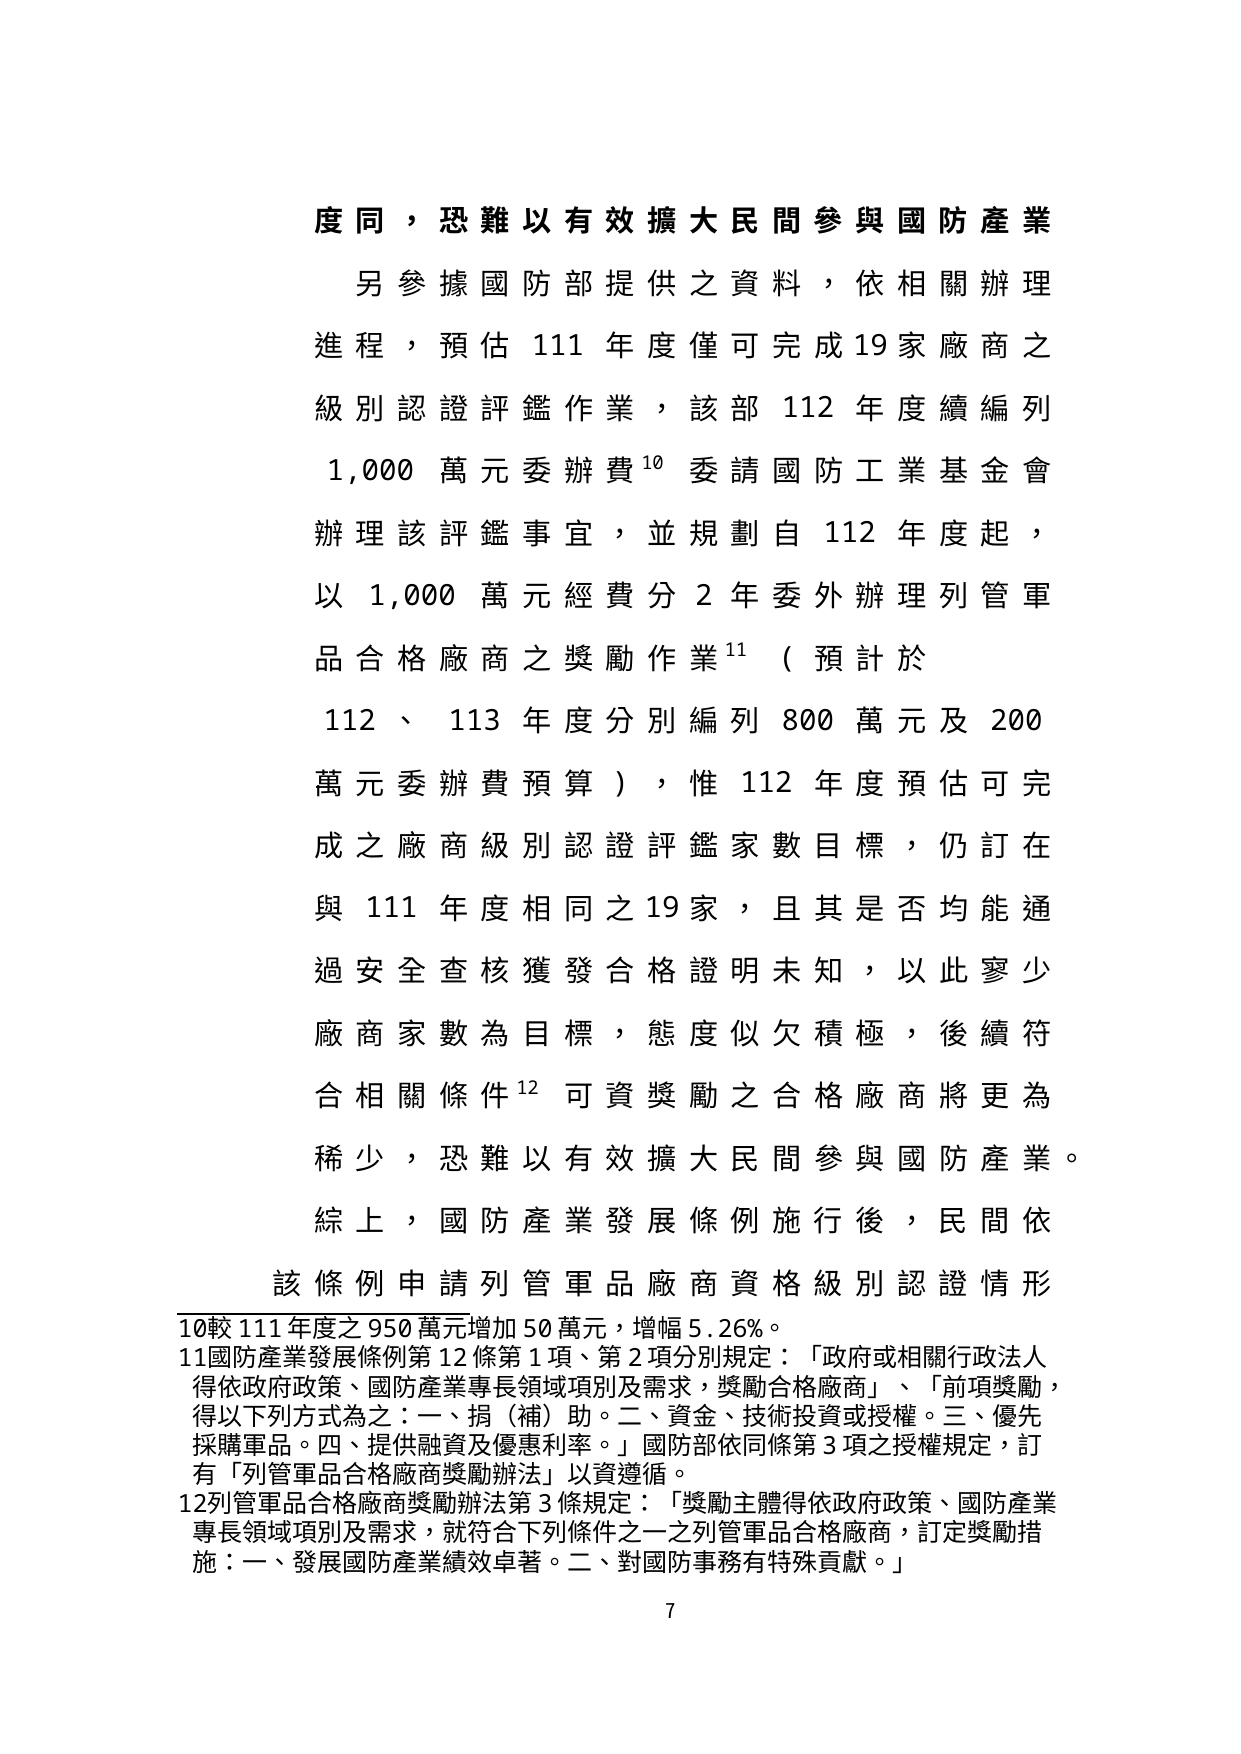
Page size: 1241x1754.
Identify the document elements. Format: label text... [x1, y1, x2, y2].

text 度同，恐難以有效擴大民間參與國防產業 [242, 177, 1058, 240]
text 較111年度之950萬元增加50萬元，增幅5.26%。 [177, 1314, 1063, 1343]
text 另參據國防部提供之資料，依相關辦理進程，預估111年度僅可完成19家廠商之級別認證評鑑作業，該部112年度續編列1,000萬元委辦費委請國防工業基金會辦理該評鑑事宜，並規劃自112年度起，以1,000萬元經費分2年委外辦理列管軍品合格廠商之獎勵作業(預計於112、113年度分別編列800萬元及200萬元委辦費預算)，惟112年度預估可完成之廠商級別認證評鑑家數目標，仍訂在與111年度相同之19家，且其是否均能通過安全查核獲發合格證明未知，以此寥少廠商家數為目標，態度似欠積極，後續符合相關條件可資獎勵之合格廠商將更為稀少，恐難以有效擴大民間參與國防產業。 [271, 240, 1058, 1177]
text 國防產業發展條例第12條第1項、第2項分別規定：「政府或相關行政法人得依政府政策、國防產業專長領域項別及需求，獎勵合格廠商」、「前項獎勵，得以下列方式為之：一、捐（補）助。二、資金、技術投資或授權。三、優先採購軍品。四、提供融資及優惠利率。」國防部依同條第3項之授權規定，訂有「列管軍品合格廠商獎勵辦法」以資遵循。 [177, 1343, 1063, 1489]
text 綜上，國防產業發展條例施行後，民間依該條例申請列管軍品廠商資格級別認證情形 [242, 1177, 1058, 1302]
text 列管軍品合格廠商獎勵辦法第3條規定：「獎勵主體得依政府政策、國防產業專長領域項別及需求，就符合下列條件之一之列管軍品合格廠商，訂定獎勵措施：一、發展國防產業績效卓著。二、對國防事務有特殊貢獻。」 [177, 1489, 1063, 1577]
